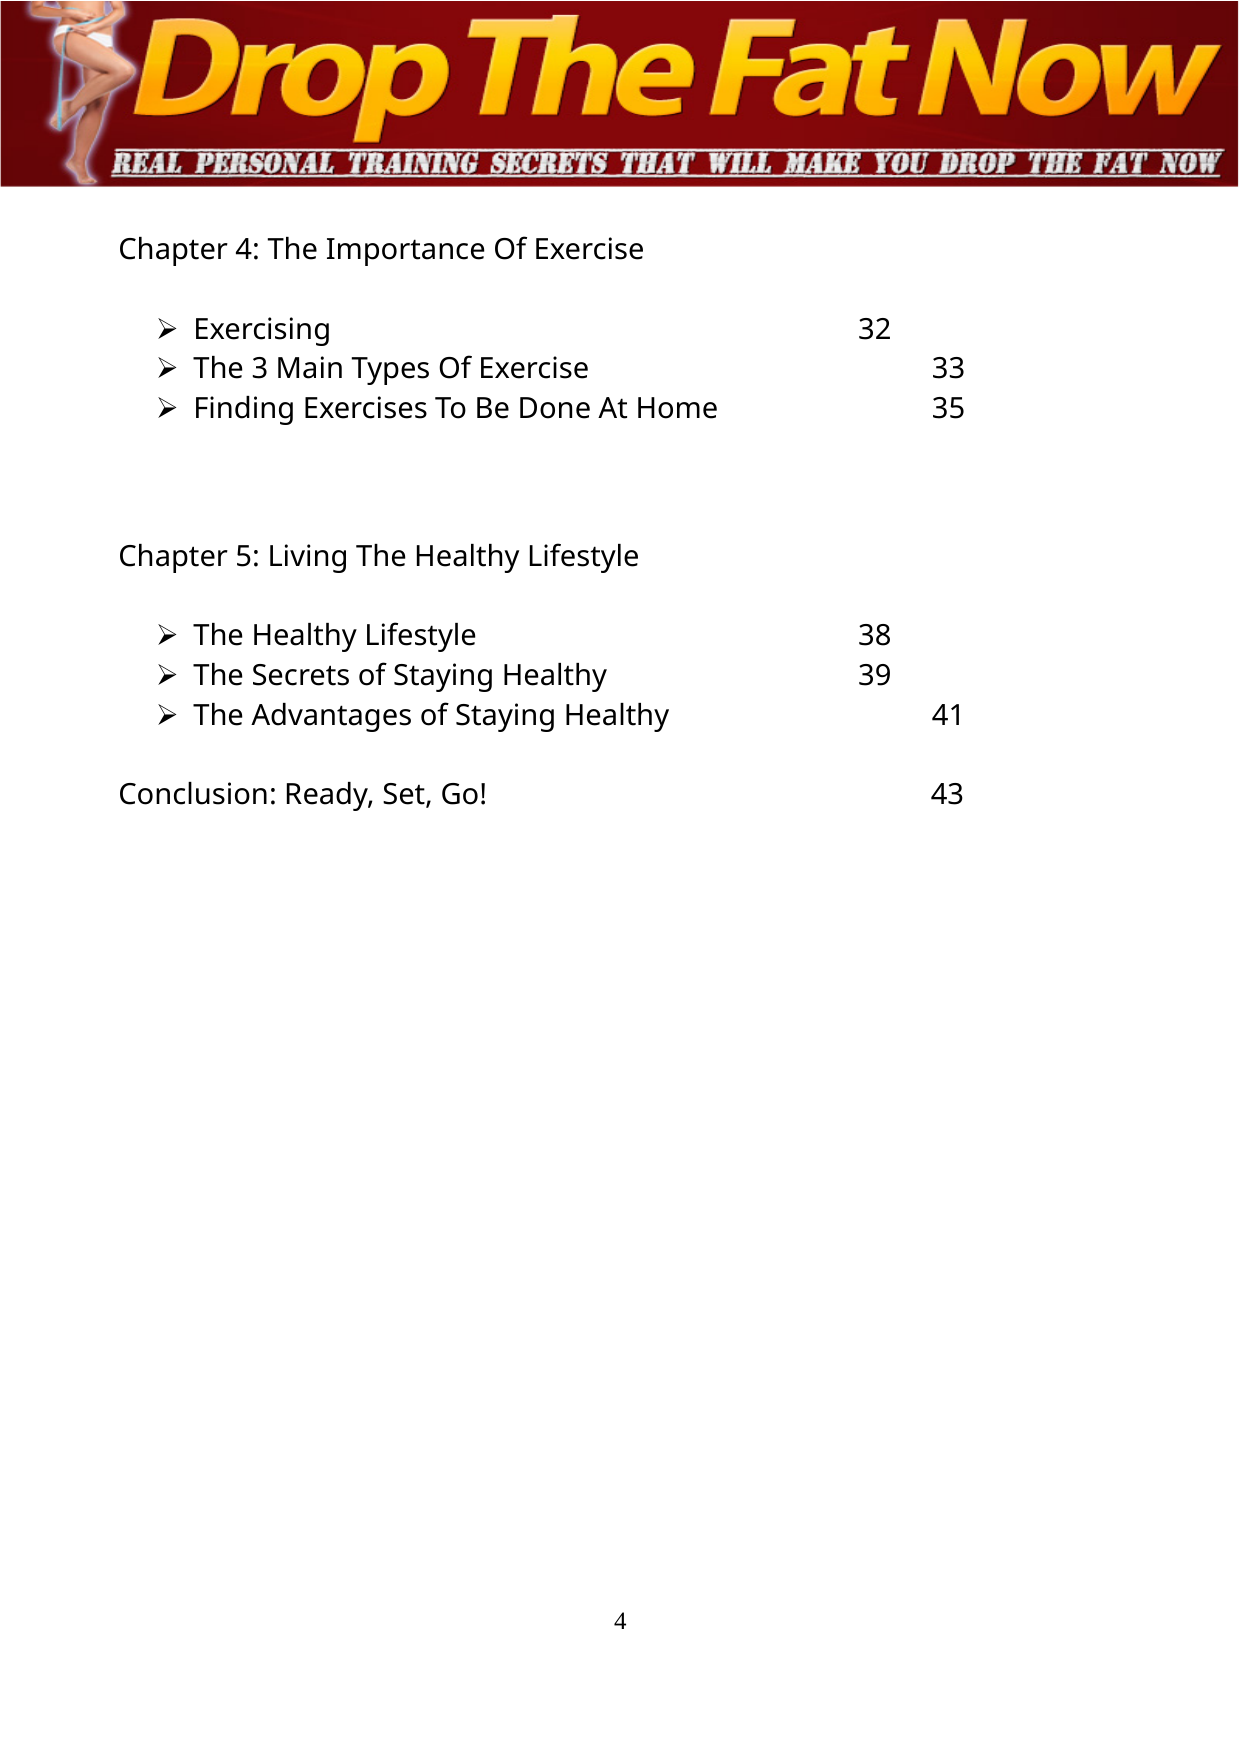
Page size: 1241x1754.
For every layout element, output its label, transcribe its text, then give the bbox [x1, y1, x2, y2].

list The 3 Main Types Of Exercise 33 [156, 348, 1122, 387]
text Chapter 4: The Importance Of Exercise [118, 228, 1122, 268]
text Chapter 5: Living The Healthy Lifestyle [118, 535, 1122, 575]
list The Advantages of Staying Healthy 41 [156, 694, 1122, 733]
list The Secrets of Staying Healthy 39 [156, 654, 1122, 694]
list The Healthy Lifestyle 38 [156, 614, 1122, 654]
text Conclusion: Ready, Set, Go! 43 [118, 773, 1122, 813]
picture [0, 1, 1239, 189]
list Exercising 32 [156, 308, 1122, 348]
list Finding Exercises To Be Done At Home 35 [156, 387, 1122, 427]
